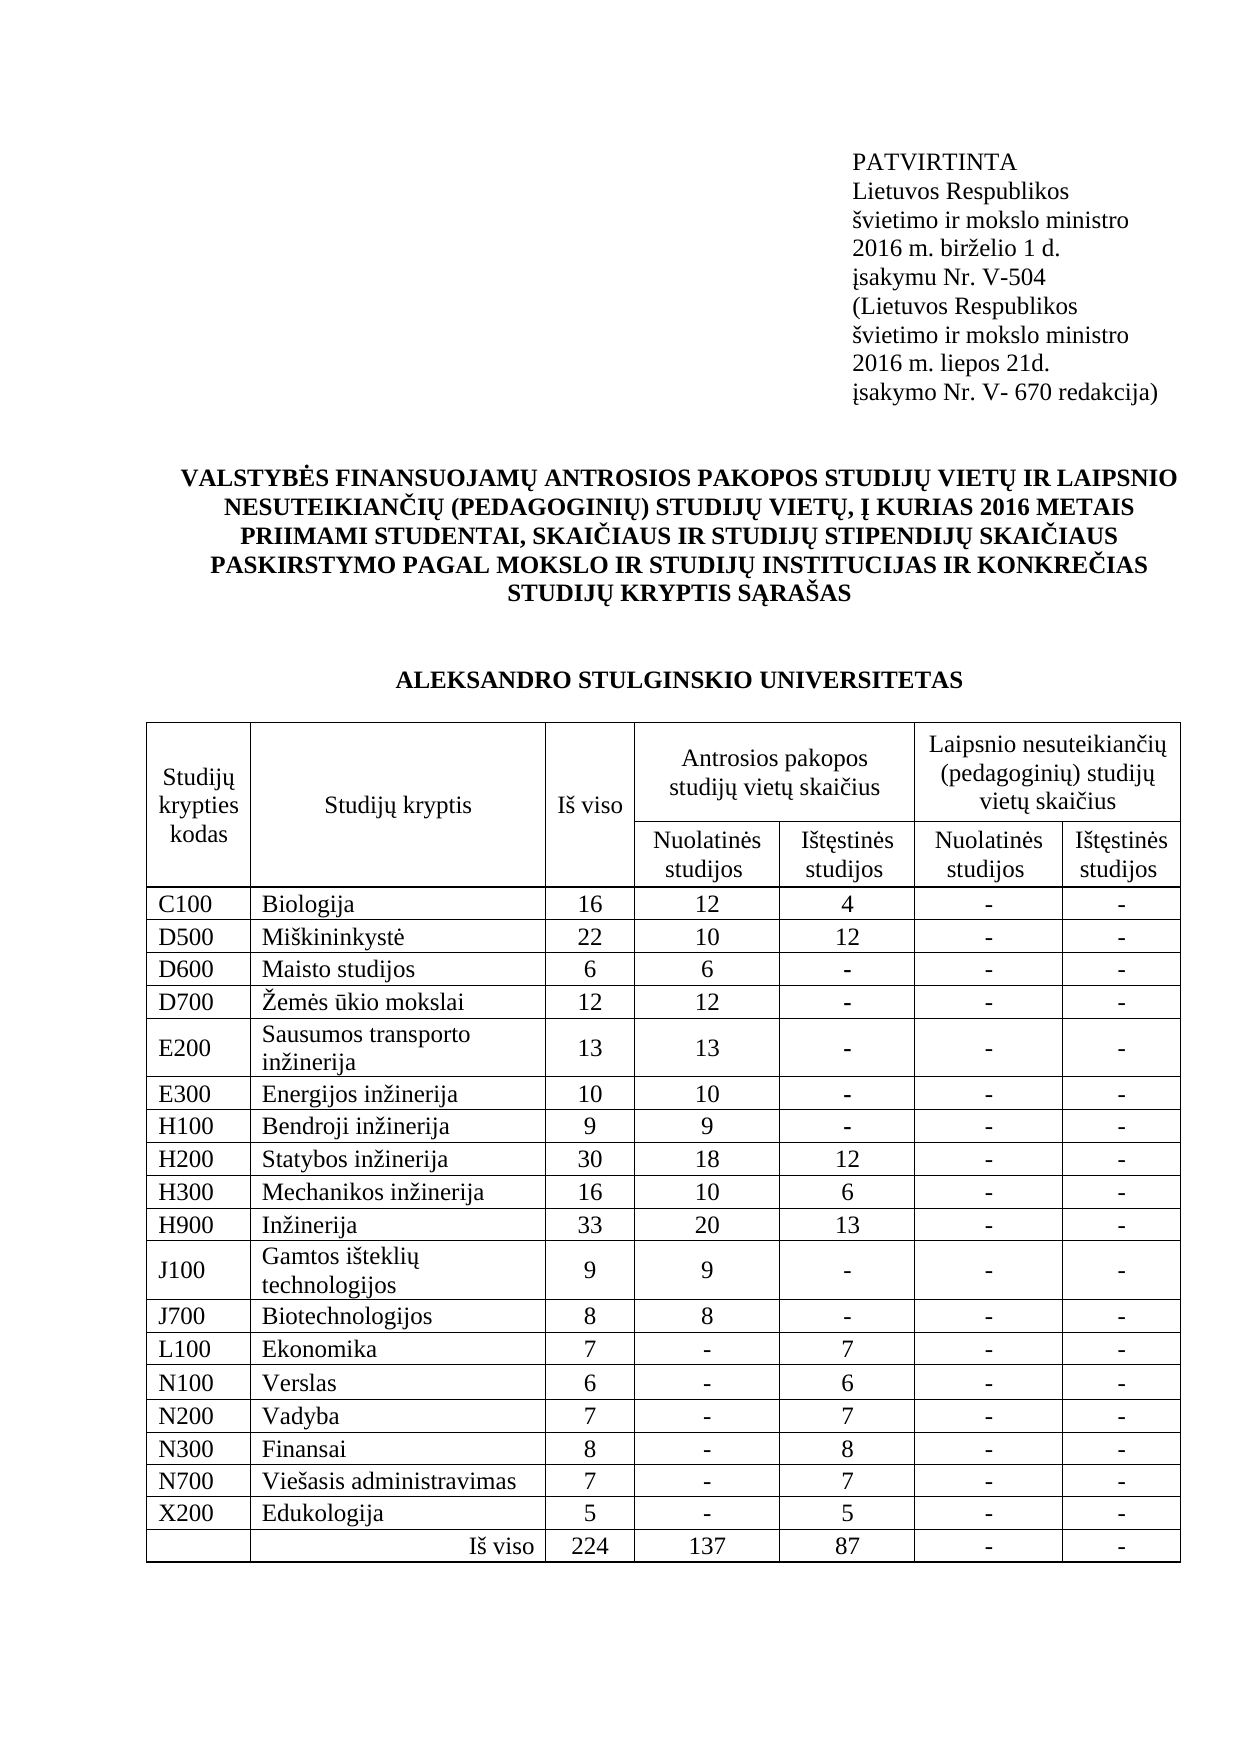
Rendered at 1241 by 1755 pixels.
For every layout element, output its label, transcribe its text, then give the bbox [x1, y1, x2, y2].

table_cell - [1063, 920, 1180, 952]
table_cell Ištęstinės studijos [1063, 822, 1180, 886]
table_cell - [1063, 1365, 1180, 1399]
table_cell 4 [780, 888, 914, 919]
table_cell Ekonomika [251, 1333, 545, 1364]
table_cell N300 [147, 1433, 250, 1464]
table_cell - [635, 1465, 779, 1496]
table_cell - [1063, 1497, 1180, 1529]
table_cell H100 [147, 1110, 250, 1142]
table_header Studijų kryptis [251, 723, 545, 886]
table_cell - [1063, 1530, 1180, 1561]
table_cell - [915, 1465, 1062, 1496]
table_cell - [915, 1365, 1062, 1399]
table_cell - [780, 1077, 914, 1109]
table_cell 10 [635, 1176, 779, 1207]
table_cell - [915, 1110, 1062, 1142]
table_cell Žemės ūkio mokslai [251, 986, 545, 1018]
table_cell 5 [780, 1497, 914, 1529]
table_cell - [1063, 1077, 1180, 1109]
table_cell 6 [546, 953, 634, 985]
table_cell 8 [546, 1433, 634, 1464]
table_cell - [635, 1433, 779, 1464]
table_cell - [1063, 986, 1180, 1018]
table_cell 9 [546, 1241, 634, 1299]
table_cell Bendroji inžinerija [251, 1110, 545, 1142]
table_cell N700 [147, 1465, 250, 1496]
table_cell - [915, 1530, 1062, 1561]
table_cell - [1063, 1241, 1180, 1299]
table_cell - [915, 1209, 1062, 1240]
table_cell 22 [546, 920, 634, 952]
table_cell - [1063, 888, 1180, 919]
table_cell 20 [635, 1209, 779, 1240]
table_cell 7 [780, 1465, 914, 1496]
table_cell Energijos inžinerija [251, 1077, 545, 1109]
table_cell N100 [147, 1365, 250, 1399]
table_cell - [915, 1143, 1062, 1174]
table_cell 7 [780, 1400, 914, 1432]
table_cell D500 [147, 920, 250, 952]
table_cell 13 [780, 1209, 914, 1240]
table_cell 9 [635, 1241, 779, 1299]
table_cell - [915, 1019, 1062, 1076]
table_cell Gamtos išteklių technologijos [251, 1241, 545, 1299]
table_cell Inžinerija [251, 1209, 545, 1240]
table_cell - [1063, 1300, 1180, 1332]
table_cell - [915, 1400, 1062, 1432]
text Lietuvos Respublikos [312, 176, 1182, 205]
text įsakymu Nr. V-504 [312, 262, 1182, 291]
table_cell - [1063, 1433, 1180, 1464]
table_cell - [915, 1433, 1062, 1464]
table_cell - [1063, 1465, 1180, 1496]
text 2016 m. liepos 21d. [312, 348, 1182, 377]
table_cell - [780, 1019, 914, 1076]
table_cell - [915, 1176, 1062, 1207]
table_cell J100 [147, 1241, 250, 1299]
table_cell 18 [635, 1143, 779, 1174]
table_cell Maisto studijos [251, 953, 545, 985]
table_cell E300 [147, 1077, 250, 1109]
table_cell 7 [546, 1333, 634, 1364]
table_header Laipsnio nesuteikiančių (pedagoginių) studijų vietų skaičius [915, 723, 1180, 821]
text (Lietuvos Respublikos [312, 291, 1182, 320]
table_cell 8 [780, 1433, 914, 1464]
table_cell 12 [635, 888, 779, 919]
table_cell - [1063, 1143, 1180, 1174]
table_cell 8 [635, 1300, 779, 1332]
table_cell 13 [635, 1019, 779, 1076]
table_cell Viešasis administravimas [251, 1465, 545, 1496]
table_cell - [915, 920, 1062, 952]
table_cell 33 [546, 1209, 634, 1240]
table_header Studijų krypties kodas [147, 723, 250, 886]
table_cell - [915, 888, 1062, 919]
table_cell - [1063, 953, 1180, 985]
table_cell - [1063, 1176, 1180, 1207]
table_cell - [780, 1300, 914, 1332]
table_cell 6 [635, 953, 779, 985]
text 2016 m. birželio 1 d. [312, 233, 1182, 262]
table_cell - [635, 1365, 779, 1399]
table_cell - [635, 1400, 779, 1432]
table_cell - [780, 1110, 914, 1142]
table_cell - [915, 1300, 1062, 1332]
table_cell Finansai [251, 1433, 545, 1464]
table_cell E200 [147, 1019, 250, 1076]
text VALSTYBĖS FINANSUOJAMŲ ANTROSIOS PAKOPOS STUDIJŲ VIETŲ IR LAIPSNIO NESUTEIKIANČIŲ (PEDAGOGINIŲ) STUDIJŲ VIETŲ, Į KURIAS 2016 METAIS PRIIMAMI STUDENTAI, SKAIČIAUS IR STUDIJŲ STIPENDIJŲ SKAIČIAUS PASKIRSTYMO PAGAL MOKSLO IR STUDIJŲ INSTITUCIJAS IR KONKREČIAS STUDIJŲ KRYPTIS SĄRAŠAS [177, 463, 1182, 607]
table_cell 16 [546, 1176, 634, 1207]
table_cell Vadyba [251, 1400, 545, 1432]
table_cell 9 [635, 1110, 779, 1142]
table_cell 8 [546, 1300, 634, 1332]
table_cell J700 [147, 1300, 250, 1332]
table_cell 12 [780, 920, 914, 952]
table_cell 10 [635, 920, 779, 952]
table_cell D700 [147, 986, 250, 1018]
table_cell 6 [546, 1365, 634, 1399]
table_cell 13 [546, 1019, 634, 1076]
table_cell Statybos inžinerija [251, 1143, 545, 1174]
text PATVIRTINTA [312, 147, 1182, 176]
table_cell 5 [546, 1497, 634, 1529]
table_cell 7 [546, 1400, 634, 1432]
table_cell 7 [546, 1465, 634, 1496]
table_cell - [1063, 1333, 1180, 1364]
table_cell 87 [780, 1530, 914, 1561]
table_cell 10 [635, 1077, 779, 1109]
text įsakymo Nr. V- 670 redakcija) [312, 377, 1182, 406]
table_cell 137 [635, 1530, 779, 1561]
table_cell D600 [147, 953, 250, 985]
table_cell 6 [780, 1365, 914, 1399]
table_cell 12 [780, 1143, 914, 1174]
table_cell Verslas [251, 1365, 545, 1399]
table_cell - [635, 1333, 779, 1364]
table_cell [147, 1530, 250, 1561]
table_cell 9 [546, 1110, 634, 1142]
table_cell - [1063, 1400, 1180, 1432]
table_cell 6 [780, 1176, 914, 1207]
table_cell Nuolatinės studijos [635, 822, 779, 886]
table_cell - [635, 1497, 779, 1529]
table_cell Mechanikos inžinerija [251, 1176, 545, 1207]
table_cell - [1063, 1209, 1180, 1240]
table_cell 10 [546, 1077, 634, 1109]
table_cell 16 [546, 888, 634, 919]
table_cell H900 [147, 1209, 250, 1240]
table_cell Iš viso [251, 1530, 545, 1561]
table_cell - [1063, 1019, 1180, 1076]
table_cell - [915, 1497, 1062, 1529]
text švietimo ir mokslo ministro [312, 320, 1182, 348]
table_cell Biologija [251, 888, 545, 919]
table_cell Edukologija [251, 1497, 545, 1529]
text švietimo ir mokslo ministro [312, 205, 1182, 233]
table_cell Sausumos transporto inžinerija [251, 1019, 545, 1076]
table_cell - [915, 1077, 1062, 1109]
table_cell - [780, 953, 914, 985]
table_cell Biotechnologijos [251, 1300, 545, 1332]
table_cell Miškininkystė [251, 920, 545, 952]
table_cell - [915, 1333, 1062, 1364]
table_cell - [780, 986, 914, 1018]
table_cell - [915, 986, 1062, 1018]
table_cell H300 [147, 1176, 250, 1207]
table_cell Nuolatinės studijos [915, 822, 1062, 886]
table_cell 12 [635, 986, 779, 1018]
text ALEKSANDRO STULGINSKIO UNIVERSITETAS [177, 665, 1182, 693]
table_cell - [1063, 1110, 1180, 1142]
table_cell - [780, 1241, 914, 1299]
table_cell Ištęstinės studijos [780, 822, 914, 886]
table_cell L100 [147, 1333, 250, 1364]
table_cell X200 [147, 1497, 250, 1529]
table_cell C100 [147, 888, 250, 919]
table_cell 224 [546, 1530, 634, 1561]
table_cell H200 [147, 1143, 250, 1174]
table_cell 12 [546, 986, 634, 1018]
table_cell 30 [546, 1143, 634, 1174]
table_cell 7 [780, 1333, 914, 1364]
table_cell - [915, 1241, 1062, 1299]
table_header Iš viso [546, 723, 634, 886]
table_header Antrosios pakopos studijų vietų skaičius [635, 723, 914, 821]
table_cell - [915, 953, 1062, 985]
table_cell N200 [147, 1400, 250, 1432]
